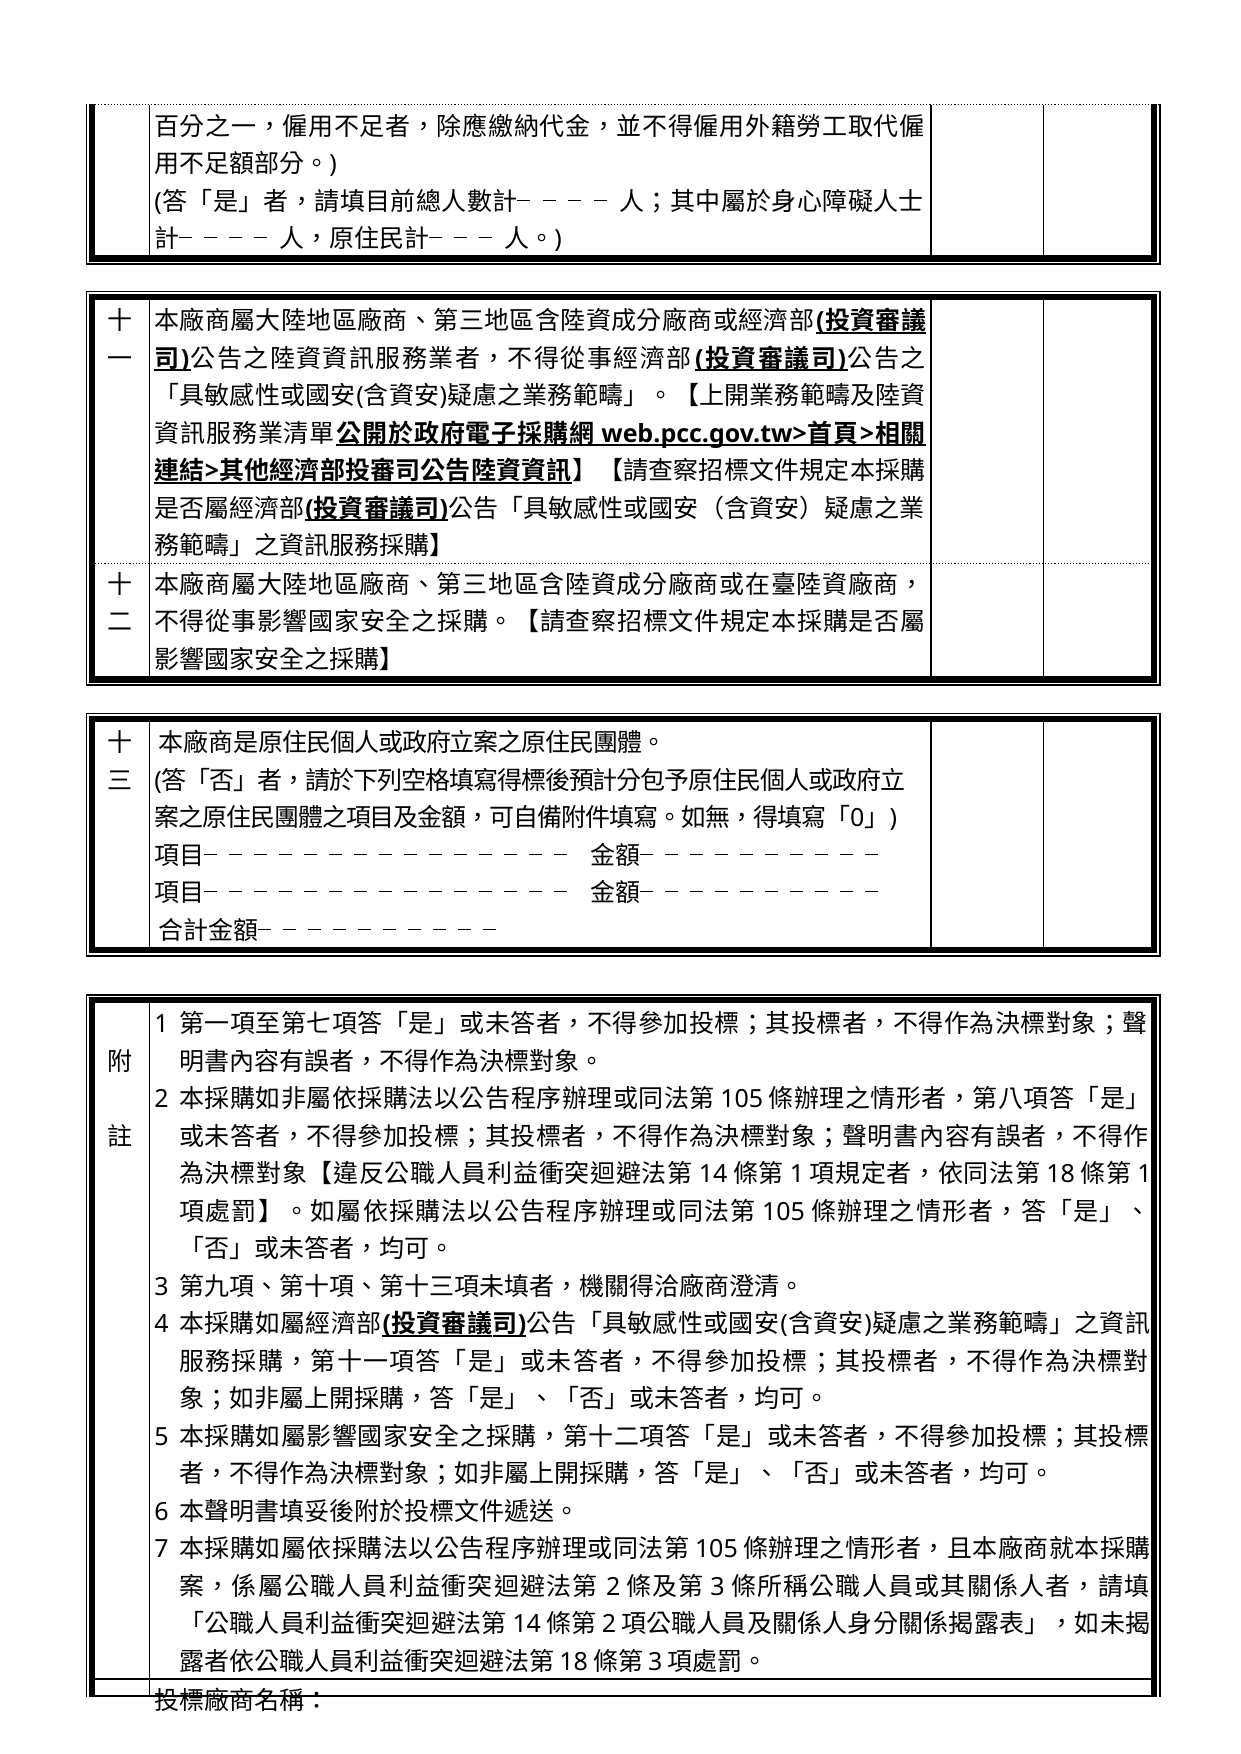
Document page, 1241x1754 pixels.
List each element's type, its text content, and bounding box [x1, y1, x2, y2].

table_header [1044, 300, 1151, 563]
table_header [932, 300, 1043, 563]
table_cell 百分之一，僱用不足者，除應繳納代金，並不得僱用外籍勞工取代僱用不足額部分。) (答「是」者，請填目前總人數計╴╴╴╴人；其中屬於身心障礙人士計╴╴╴╴人，原住民計╴╴╴人。) [150, 104, 930, 255]
table_header 本廠商是原住民個人或政府立案之原住民團體。 (答「否」者，請於下列空格填寫得標後預計分包予原住民個人或政府立案之原住民團體之項目及金額，可自備附件填寫。如無，得填寫「0」) 項目╴╴╴╴╴╴╴╴╴╴╴╴╴╴╴ 金額╴╴╴╴╴╴╴╴╴╴ 項目╴╴╴╴╴╴╴╴╴╴╴╴╴╴╴ 金額╴╴╴╴╴╴╴╴╴╴ 合計金額╴╴╴╴╴╴╴╴╴╴ [150, 722, 930, 947]
table_header [1044, 722, 1151, 947]
table_cell [95, 1680, 149, 1695]
table_cell 投標廠商名稱： [150, 1680, 1151, 1695]
table_header 附 註 [95, 1003, 149, 1678]
table_cell 十二 [95, 563, 149, 676]
table_cell 本廠商屬大陸地區廠商、第三地區含陸資成分廠商或在臺陸資廠商，不得從事影響國家安全之採購。【請查察招標文件規定本採購是否屬影響國家安全之採購】 [150, 563, 930, 676]
table_cell [95, 104, 149, 255]
table_cell [931, 104, 1043, 255]
table_cell [1044, 563, 1151, 676]
table_cell [932, 563, 1043, 676]
table_header [932, 722, 1043, 947]
table_cell [1043, 104, 1151, 255]
table_header 第一項至第七項答「是」或未答者，不得參加投標；其投標者，不得作為決標對象；聲明書內容有誤者，不得作為決標對象。 本採購如非屬依採購法以公告程序辦理或同法第105條辦理之情形者，第八項答「是」或未答者，不得參加投標；其投標者，不得作為決標對象；聲明書內容有誤者，不得作為決標對象【違反公職人員利益衝突迴避法第14條第1項規定者，依同法第18條第1項處罰】。如屬依採購法以公告程序辦理或同法第105條辦理之情形者，答「是」、「否」或未答者，均可。 第九項、第十項、第十三項未填者，機關得洽廠商澄清。 本採購如屬經濟部(投資審議司)公告「具敏感性或國安(含資安)疑慮之業務範疇」之資訊服務採購，第十一項答「是」或未答者，不得參加投標；其投標者，不得作為決標對象；如非屬上開採購，答「是」、「否」或未答者，均可。 本採購如屬影響國家安全之採購，第十二項答「是」或未答者，不得參加投標；其投標者，不得作為決標對象；如非屬上開採購，答「是」、「否」或未答者，均可。 本聲明書填妥後附於投標文件遞送。 本採購如屬依採購法以公告程序辦理或同法第105條辦理之情形者，且本廠商就本採購案，係屬公職人員利益衝突迴避法第2條及第3條所稱公職人員或其關係人者，請填「公職人員利益衝突迴避法第14條第2項公職人員及關係人身分關係揭露表」，如未揭露者依公職人員利益衝突迴避法第18條第3項處罰。 [150, 1003, 1151, 1678]
table_header 十三 [95, 722, 149, 947]
table_header 十一 [95, 300, 149, 563]
table_header 本廠商屬大陸地區廠商、第三地區含陸資成分廠商或經濟部(投資審議司)公告之陸資資訊服務業者，不得從事經濟部(投資審議司)公告之「具敏感性或國安(含資安)疑慮之業務範疇」。【上開業務範疇及陸資資訊服務業清單公開於政府電子採購網web.pcc.gov.tw>首頁>相關連結>其他經濟部投審司公告陸資資訊】【請查察招標文件規定本採購是否屬經濟部(投資審議司)公告「具敏感性或國安（含資安）疑慮之業務範疇」之資訊服務採購】 [150, 300, 930, 563]
